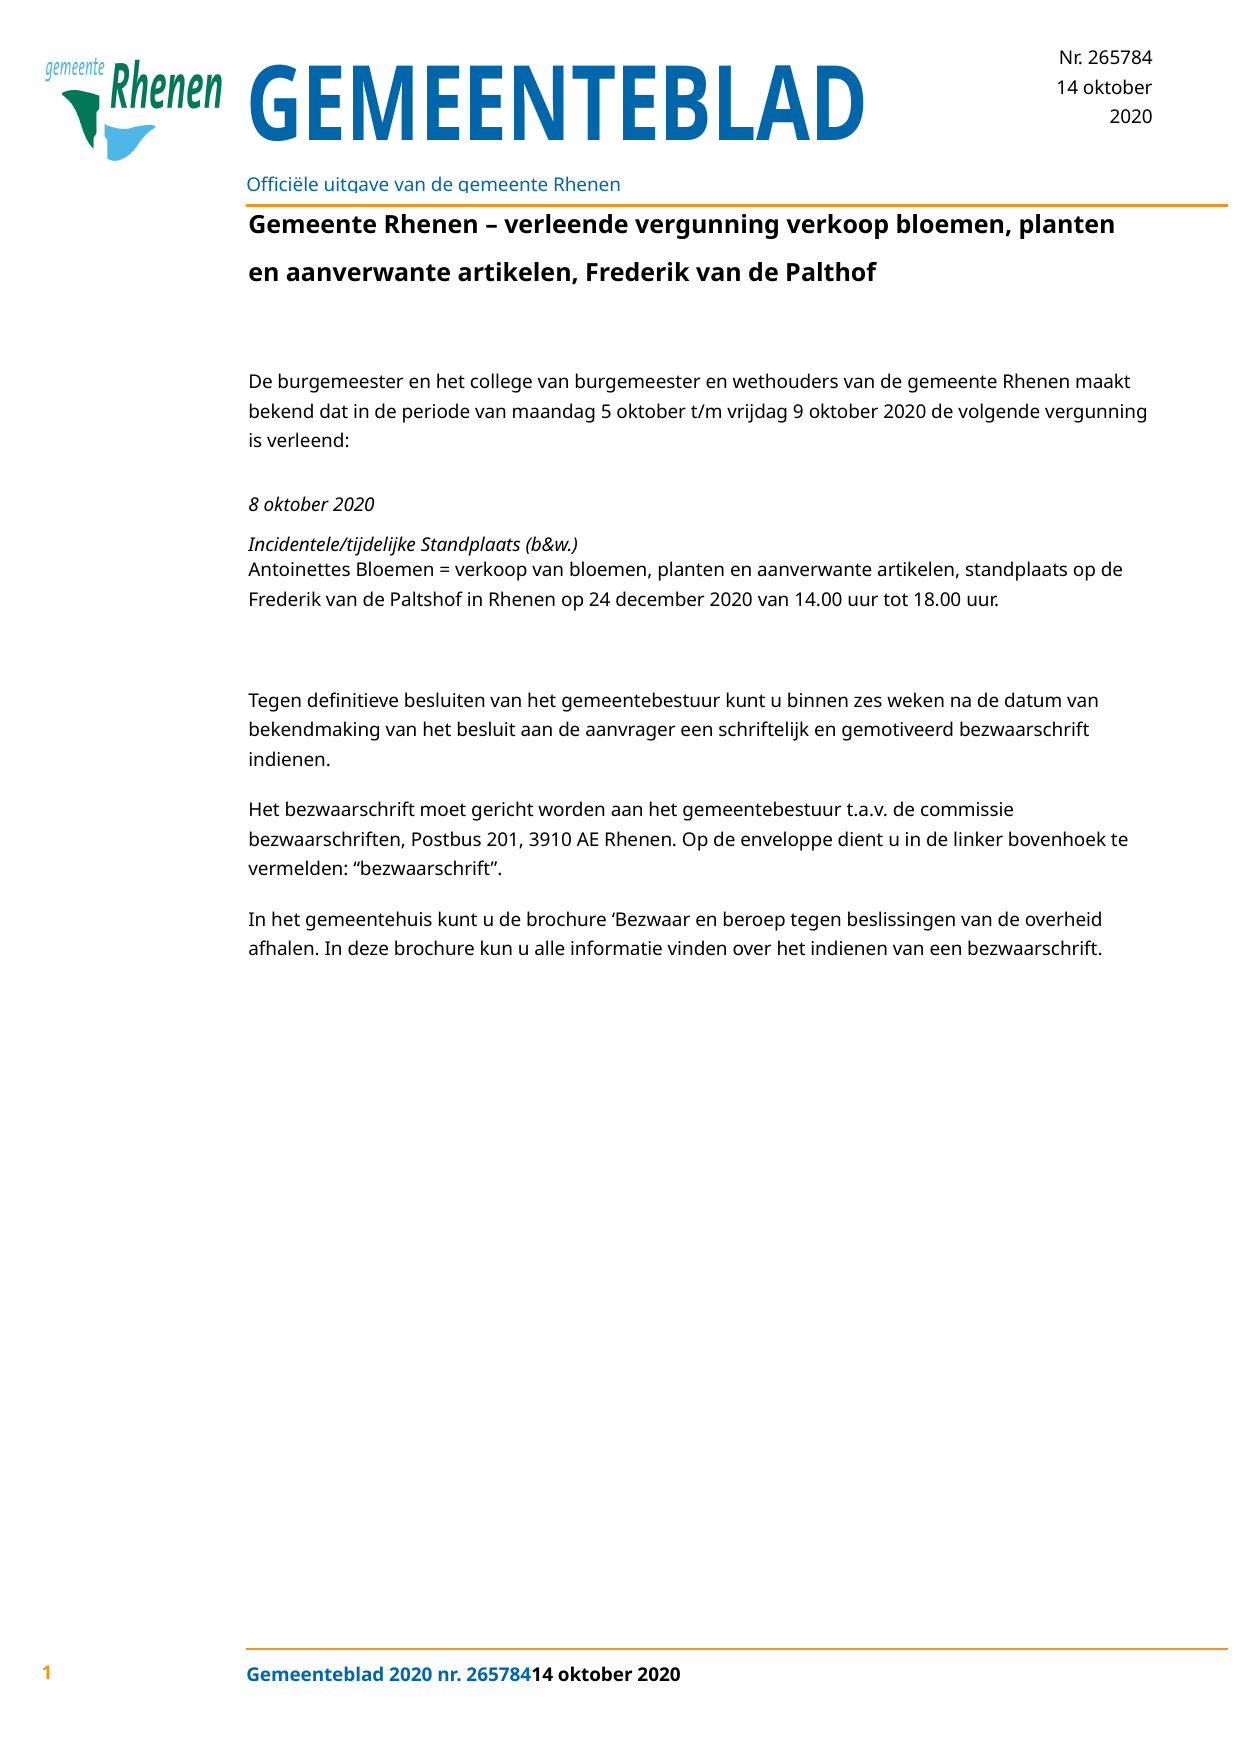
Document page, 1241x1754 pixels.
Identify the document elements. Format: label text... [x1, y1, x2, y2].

text 8 oktober 2020 [248, 491, 1152, 517]
text In het gemeentehuis kunt u de brochure ‘Bezwaar en beroep tegen beslissingen van de overheid afhalen. In deze brochure kun u alle informatie vinden over het indienen van een bezwaarschrift. [248, 906, 1152, 961]
text De burgemeester en het college van burgemeester en wethouders van de gemeente Rhenen maakt bekend dat in de periode van maandag 5 oktober t/m vrijdag 9 oktober 2020 de volgende vergunning is verleend: [248, 368, 1152, 453]
text Het bezwaarschrift moet gericht worden aan het gemeentebestuur t.a.v. de commissie bezwaarschriften, Postbus 201, 3910 AE Rhenen. Op de enveloppe dient u in de linker bovenhoek te vermelden: “bezwaarschrift”. [248, 796, 1152, 881]
picture [41, 47, 231, 172]
text Incidentele/tijdelijke Standplaats (b&w.) [248, 531, 1152, 556]
text Antoinettes Bloemen = verkoop van bloemen, planten en aanverwante artikelen, standplaats op de Frederik van de Paltshof in Rhenen op 24 december 2020 van 14.00 uur tot 18.00 uur. [248, 556, 1152, 612]
text Tegen definitieve besluiten van het gemeentebestuur kunt u binnen zes weken na de datum van bekendmaking van het besluit aan de aanvrager een schriftelijk en gemotiveerd bezwaarschrift indienen. [248, 687, 1152, 772]
text Gemeente Rhenen – verleende vergunning verkoop bloemen, planten en aanverwante artikelen, Frederik van de Palthof [248, 207, 1152, 288]
